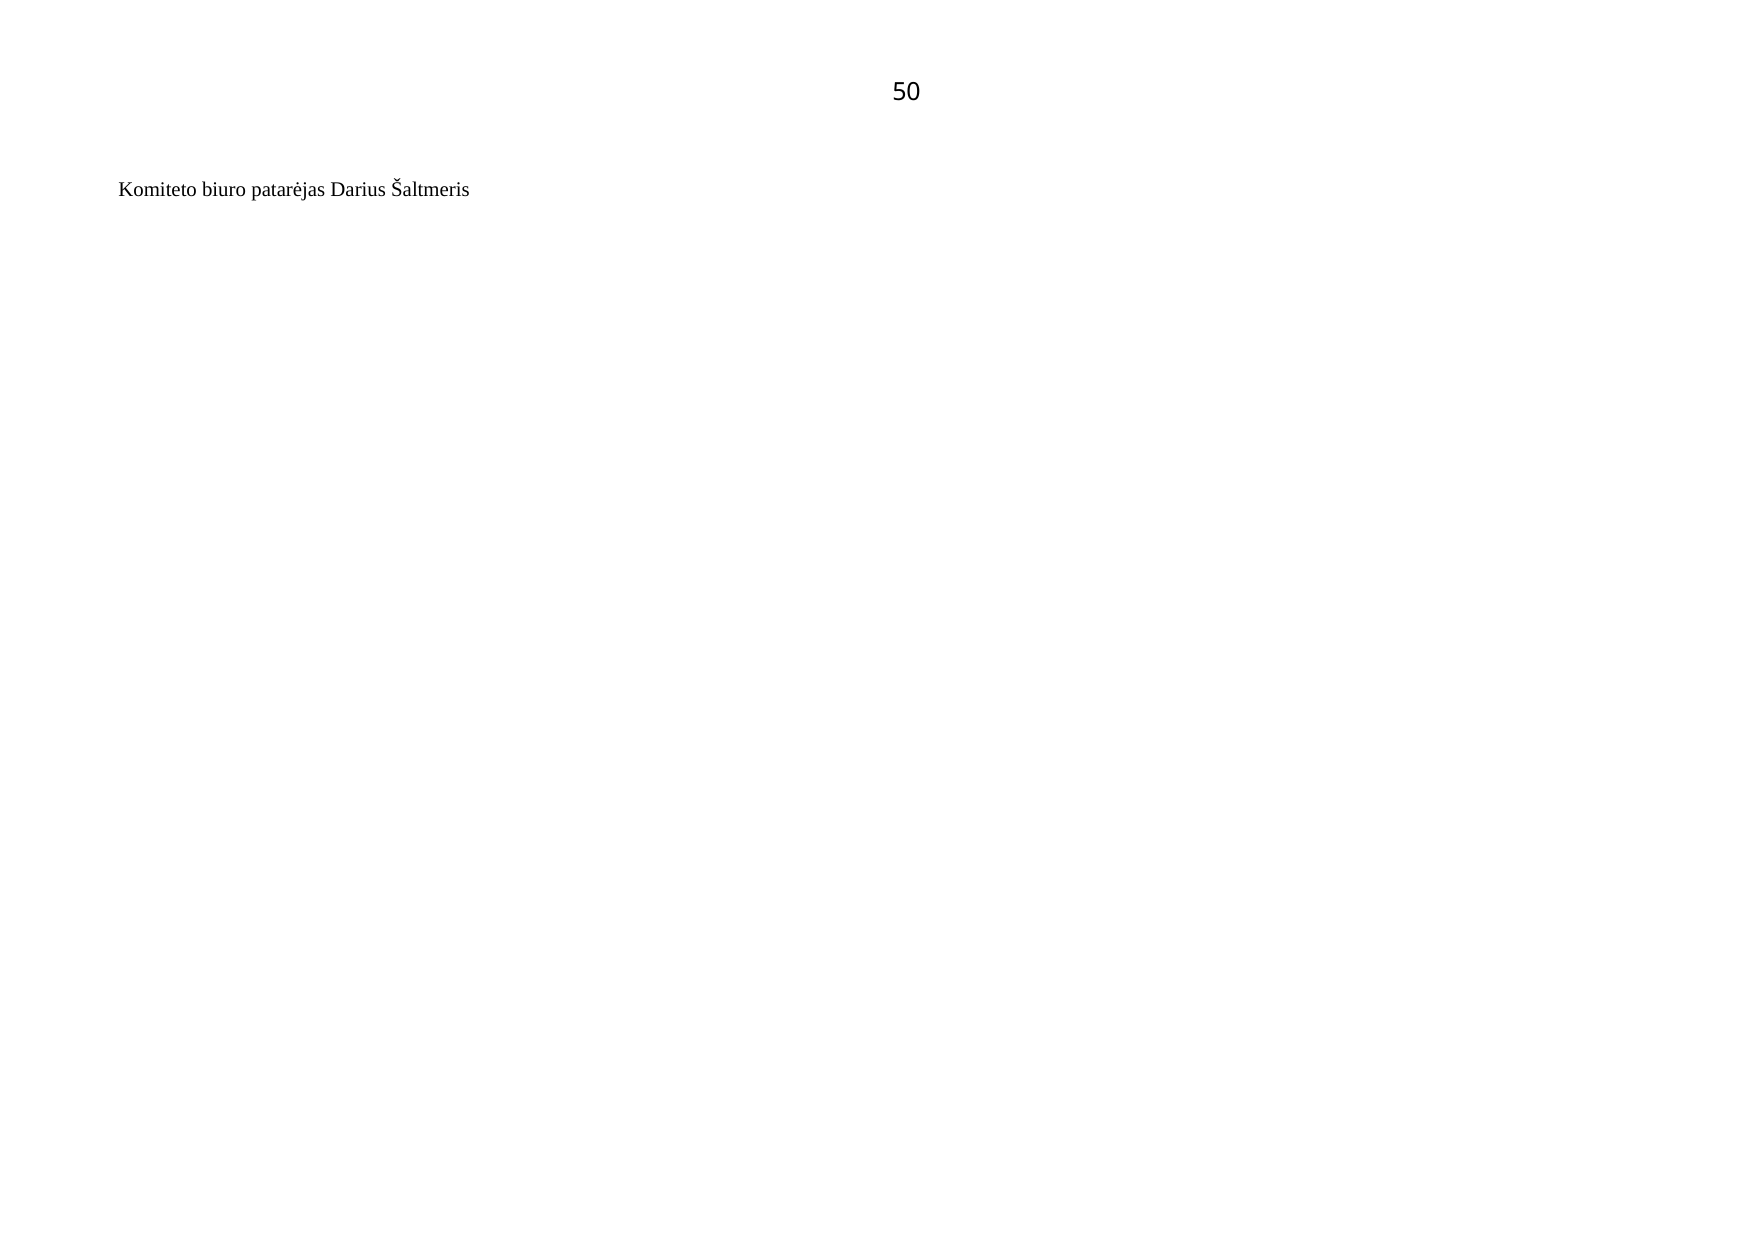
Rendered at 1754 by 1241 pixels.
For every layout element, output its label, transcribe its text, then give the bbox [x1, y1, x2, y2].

text Komiteto biuro patarėjas Darius Šaltmeris [118, 177, 1695, 201]
